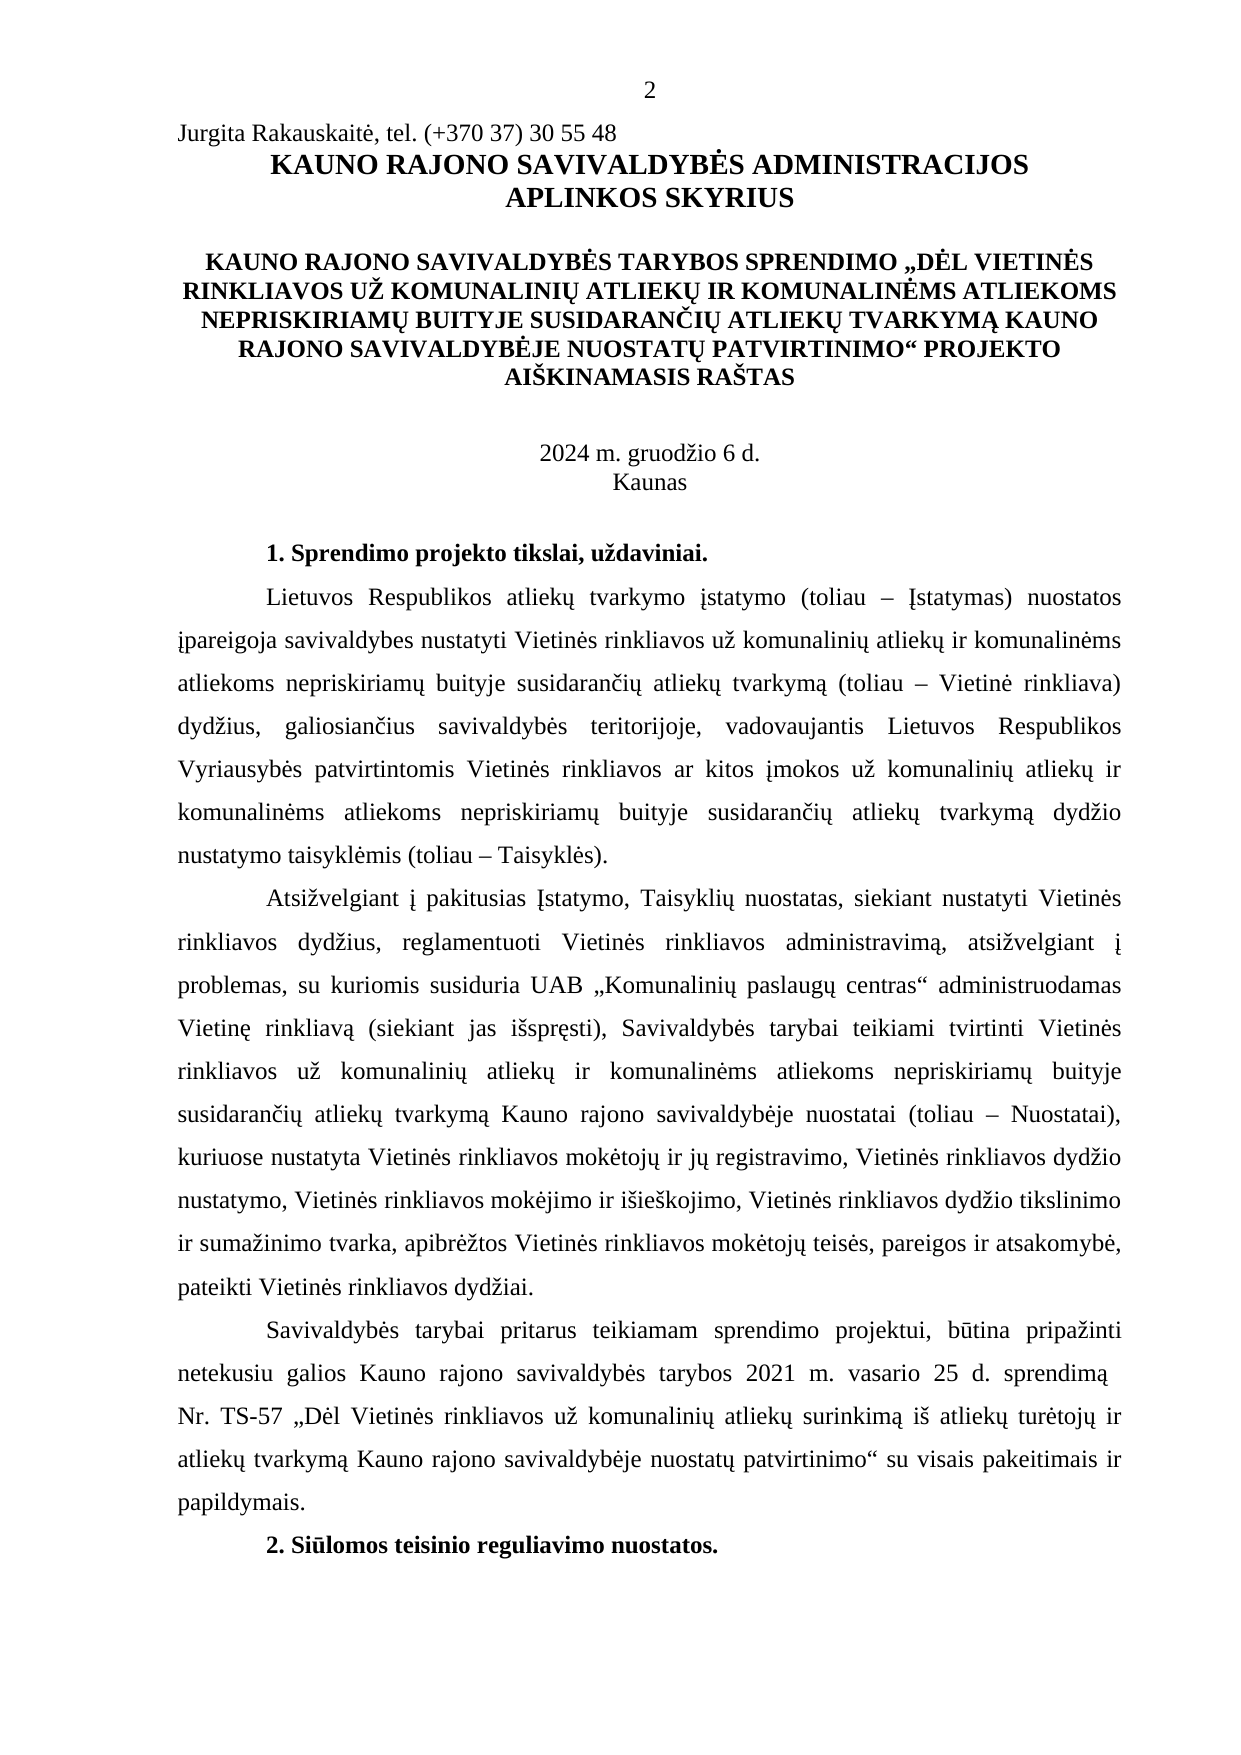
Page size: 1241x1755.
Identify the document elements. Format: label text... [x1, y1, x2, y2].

text 2. Siūlomos teisinio reguliavimo nuostatos. [177, 1530, 1122, 1559]
text Savivaldybės tarybai pritarus teikiamam sprendimo projektui, būtina pripažinti netekusiu galios Kauno rajono savivaldybės tarybos 2021 m. vasario 25 d. sprendimą Nr. TS-57 „Dėl Vietinės rinkliavos už komunalinių atliekų surinkimą iš atliekų turėtojų ir atliekų tvarkymą Kauno rajono savivaldybėje nuostatų patvirtinimo“ su visais pakeitimais ir papildymais. [177, 1315, 1122, 1516]
text 1. Sprendimo projekto tikslai, uždaviniai. [177, 538, 1122, 567]
text AIŠKINAMASIS RAŠTAS [177, 362, 1122, 391]
text KAUNO RAJONO SAVIVALDYBĖS TARYBOS SPRENDIMO „DĖL VIETINĖS RINKLIAVOS UŽ KOMUNALINIŲ ATLIEKŲ IR KOMUNALINĖMS ATLIEKOMS NEPRISKIRIAMŲ BUITYJE SUSIDARANČIŲ ATLIEKŲ TVARKYMĄ KAUNO RAJONO SAVIVALDYBĖJE NUOSTATŲ PATVIRTINIMO“ PROJEKTO [177, 247, 1122, 362]
text Atsižvelgiant į pakitusias Įstatymo, Taisyklių nuostatas, siekiant nustatyti Vietinės rinkliavos dydžius, reglamentuoti Vietinės rinkliavos administravimą, atsižvelgiant į problemas, su kuriomis susiduria UAB „Komunalinių paslaugų centras“ administruodamas Vietinę rinkliavą (siekiant jas išspręsti), Savivaldybės tarybai teikiami tvirtinti Vietinės rinkliavos už komunalinių atliekų ir komunalinėms atliekoms nepriskiriamų buityje susidarančių atliekų tvarkymą Kauno rajono savivaldybėje nuostatai (toliau – Nuostatai), kuriuose nustatyta Vietinės rinkliavos mokėtojų ir jų registravimo, Vietinės rinkliavos dydžio nustatymo, Vietinės rinkliavos mokėjimo ir išieškojimo, Vietinės rinkliavos dydžio tikslinimo ir sumažinimo tvarka, apibrėžtos Vietinės rinkliavos mokėtojų teisės, pareigos ir atsakomybė, pateikti Vietinės rinkliavos dydžiai. [177, 883, 1122, 1300]
text 2024 m. gruodžio 6 d. [177, 438, 1122, 467]
text APLINKOS SKYRIUS [177, 180, 1122, 214]
text KAUNO RAJONO SAVIVALDYBĖS ADMINISTRACIJOS [177, 147, 1122, 180]
text Kaunas [177, 467, 1122, 495]
text Lietuvos Respublikos atliekų tvarkymo įstatymo (toliau – Įstatymas) nuostatos įpareigoja savivaldybes nustatyti Vietinės rinkliavos už komunalinių atliekų ir komunalinėms atliekoms nepriskiriamų buityje susidarančių atliekų tvarkymą (toliau – Vietinė rinkliava) dydžius, galiosiančius savivaldybės teritorijoje, vadovaujantis Lietuvos Respublikos Vyriausybės patvirtintomis Vietinės rinkliavos ar kitos įmokos už komunalinių atliekų ir komunalinėms atliekoms nepriskiriamų buityje susidarančių atliekų tvarkymą dydžio nustatymo taisyklėmis (toliau – Taisyklės). [177, 582, 1122, 869]
text Jurgita Rakauskaitė, tel. (+370 37) 30 55 48 [177, 118, 1122, 147]
